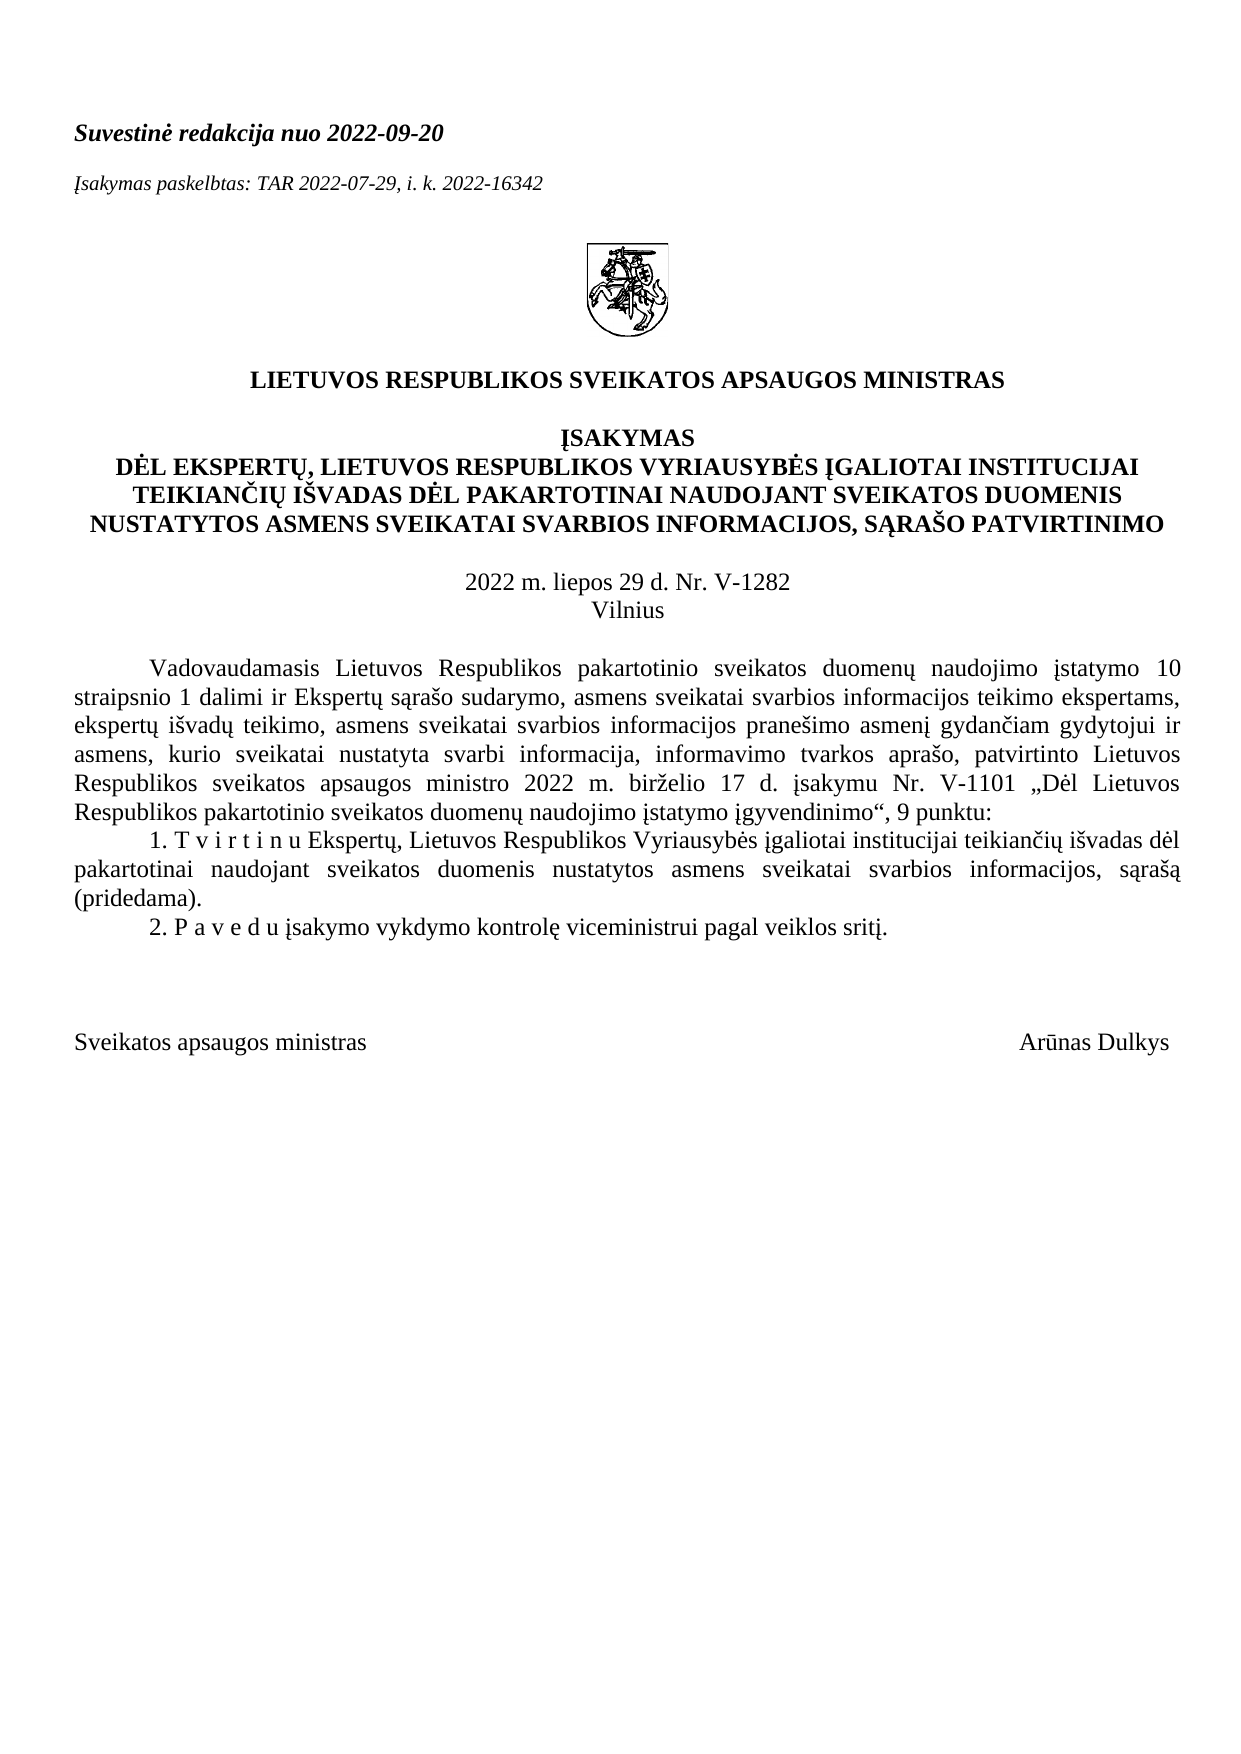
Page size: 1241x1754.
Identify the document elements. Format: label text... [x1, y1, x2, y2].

text Įsakymas paskelbtas: TAR 2022-07-29, i. k. 2022-16342 [74, 171, 1181, 195]
text ĮSAKYMAS [74, 423, 1181, 452]
text Suvestinė redakcija nuo 2022-09-20 [74, 118, 1181, 147]
text LIETUVOS RESPUBLIKOS SVEIKATOS APSAUGOS MINISTRAS [74, 366, 1181, 394]
text Sveikatos apsaugos ministras Arūnas Dulkys [74, 1027, 1181, 1056]
text 2022 m. liepos 29 d. Nr. V-1282 [74, 567, 1181, 596]
text 2. P a v e d u įsakymo vykdymo kontrolę viceministrui pagal veiklos sritį. [74, 912, 1181, 941]
text 1. T v i r t i n u Ekspertų, Lietuvos Respublikos Vyriausybės įgaliotai institucijai teikiančių išvadas dėl pakartotinai naudojant sveikatos duomenis nustatytos asmens sveikatai svarbios informacijos, sąrašą (pridedama). [74, 826, 1181, 912]
text DĖL EKSPERTŲ, LIETUVOS RESPUBLIKOS VYRIAUSYBĖS ĮGALIOTAI INSTITUCIJAI TEIKIANČIŲ IŠVADAS DĖL PAKARTOTINAI NAUDOJANT SVEIKATOS DUOMENIS NUSTATYTOS ASMENS SVEIKATAI SVARBIOS INFORMACIJOS, SĄRAŠO PATVIRTINIMO [74, 452, 1181, 538]
text Vadovaudamasis Lietuvos Respublikos pakartotinio sveikatos duomenų naudojimo įstatymo 10 straipsnio 1 dalimi ir Ekspertų sąrašo sudarymo, asmens sveikatai svarbios informacijos teikimo ekspertams, ekspertų išvadų teikimo, asmens sveikatai svarbios informacijos pranešimo asmenį gydančiam gydytojui ir asmens, kurio sveikatai nustatyta svarbi informacija, informavimo tvarkos aprašo, patvirtinto Lietuvos Respublikos sveikatos apsaugos ministro 2022 m. birželio 17 d. įsakymu Nr. V-1101 „Dėl Lietuvos Respublikos pakartotinio sveikatos duomenų naudojimo įstatymo įgyvendinimo“, 9 punktu: [74, 653, 1181, 826]
text Vilnius [74, 596, 1181, 624]
